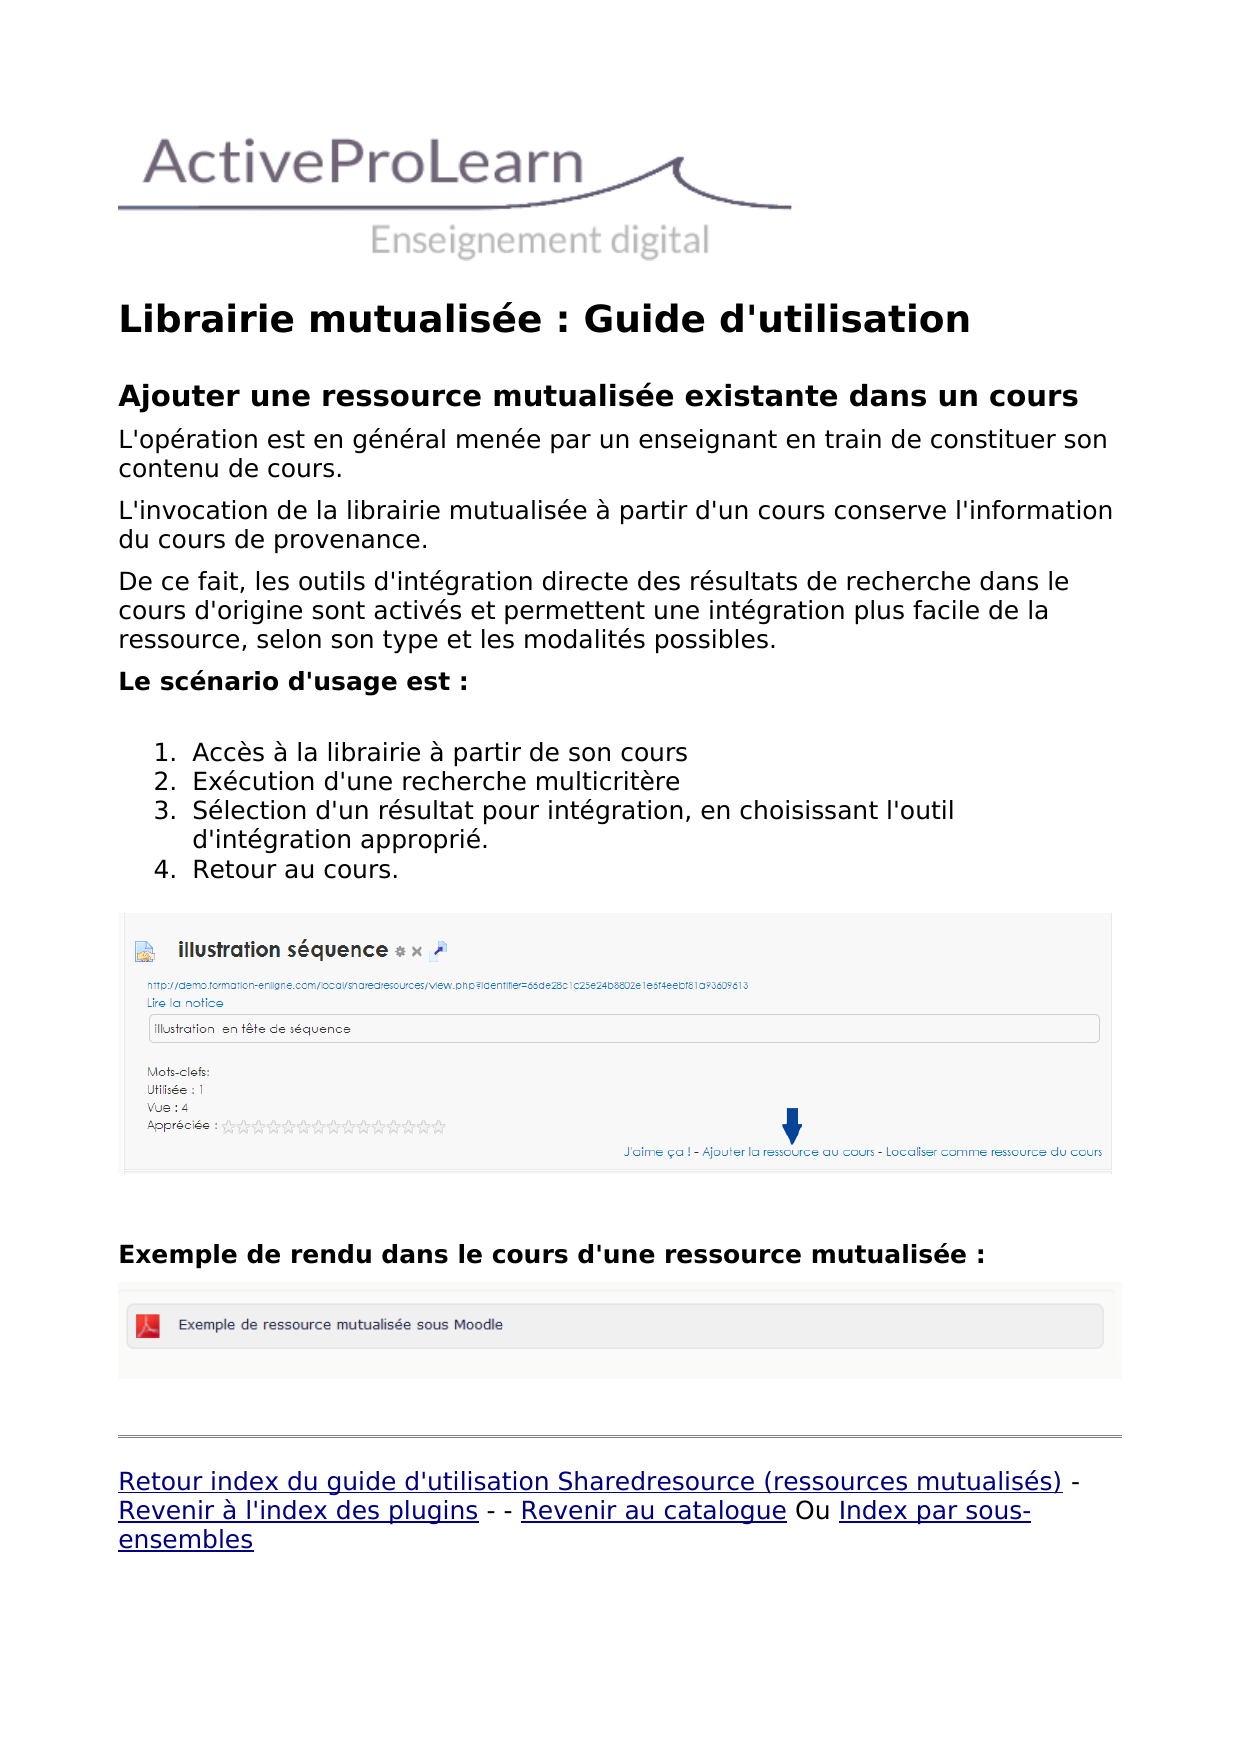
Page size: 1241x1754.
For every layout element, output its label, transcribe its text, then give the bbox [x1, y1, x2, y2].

list Exécution d'une recherche multicritère [177, 767, 1122, 797]
list Accès à la librairie à partir de son cours [177, 738, 1122, 767]
list Retour au cours. [177, 855, 1122, 884]
text De ce fait, les outils d'intégration directe des résultats de recherche dans le cours d'origine sont activés et permettent une intégration plus facile de la ressource, selon son type et les modalités possibles. [118, 567, 1122, 654]
subtitle Exemple de rendu dans le cours d'une ressource mutualisée : [118, 1240, 1122, 1269]
text L'invocation de la librairie mutualisée à partir d'un cours conserve l'information du cours de provenance. [118, 496, 1122, 554]
subtitle Librairie mutualisée : Guide d'utilisation [118, 298, 1122, 341]
picture [118, 118, 792, 261]
text Retour index du guide d'utilisation Sharedresource (ressources mutualisés) - Revenir à l'index des plugins - - Revenir au catalogue Ou Index par sous-ensembles [118, 1467, 1122, 1554]
subtitle Ajouter une ressource mutualisée existante dans un cours [118, 379, 1122, 413]
list Sélection d'un résultat pour intégration, en choisissant l'outil d'intégration approprié. [177, 797, 1122, 855]
text L'opération est en général menée par un enseignant en train de constituer son contenu de cours. [118, 425, 1122, 484]
picture [118, 913, 1123, 1174]
text Le scénario d'usage est : [118, 667, 1122, 696]
picture [118, 1282, 1123, 1379]
